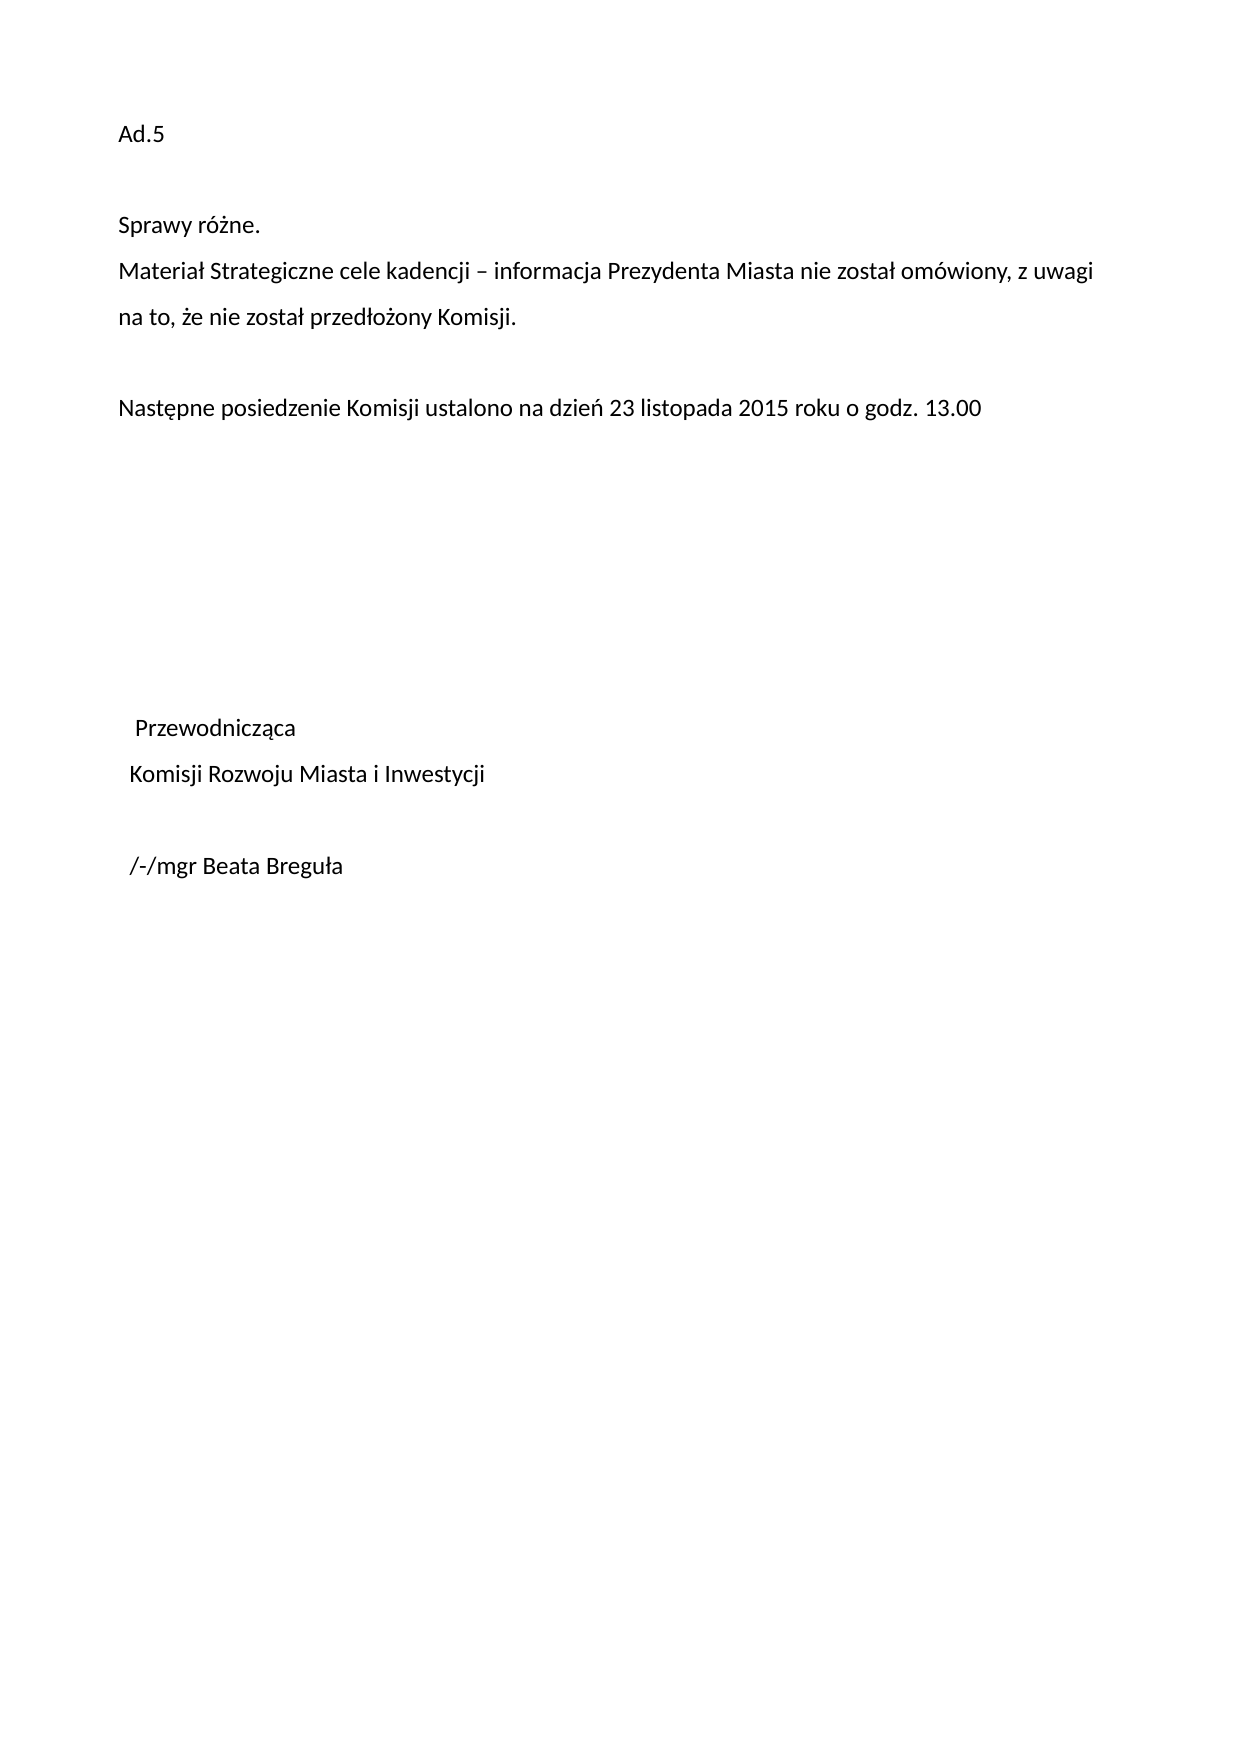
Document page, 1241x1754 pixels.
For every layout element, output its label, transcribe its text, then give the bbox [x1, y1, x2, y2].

text /-/mgr Beata Breguła [118, 850, 1122, 880]
text Przewodnicząca [118, 713, 1122, 743]
text Materiał Strategiczne cele kadencji – informacja Prezydenta Miasta nie został omówiony, z uwagi na to, że nie został przedłożony Komisji. [118, 255, 1122, 332]
text Komisji Rozwoju Miasta i Inwestycji [118, 758, 1122, 789]
text Następne posiedzenie Komisji ustalono na dzień 23 listopada 2015 roku o godz. 13.00 [118, 392, 1122, 423]
text Ad.5 [118, 118, 1122, 149]
text Sprawy różne. [118, 209, 1122, 240]
